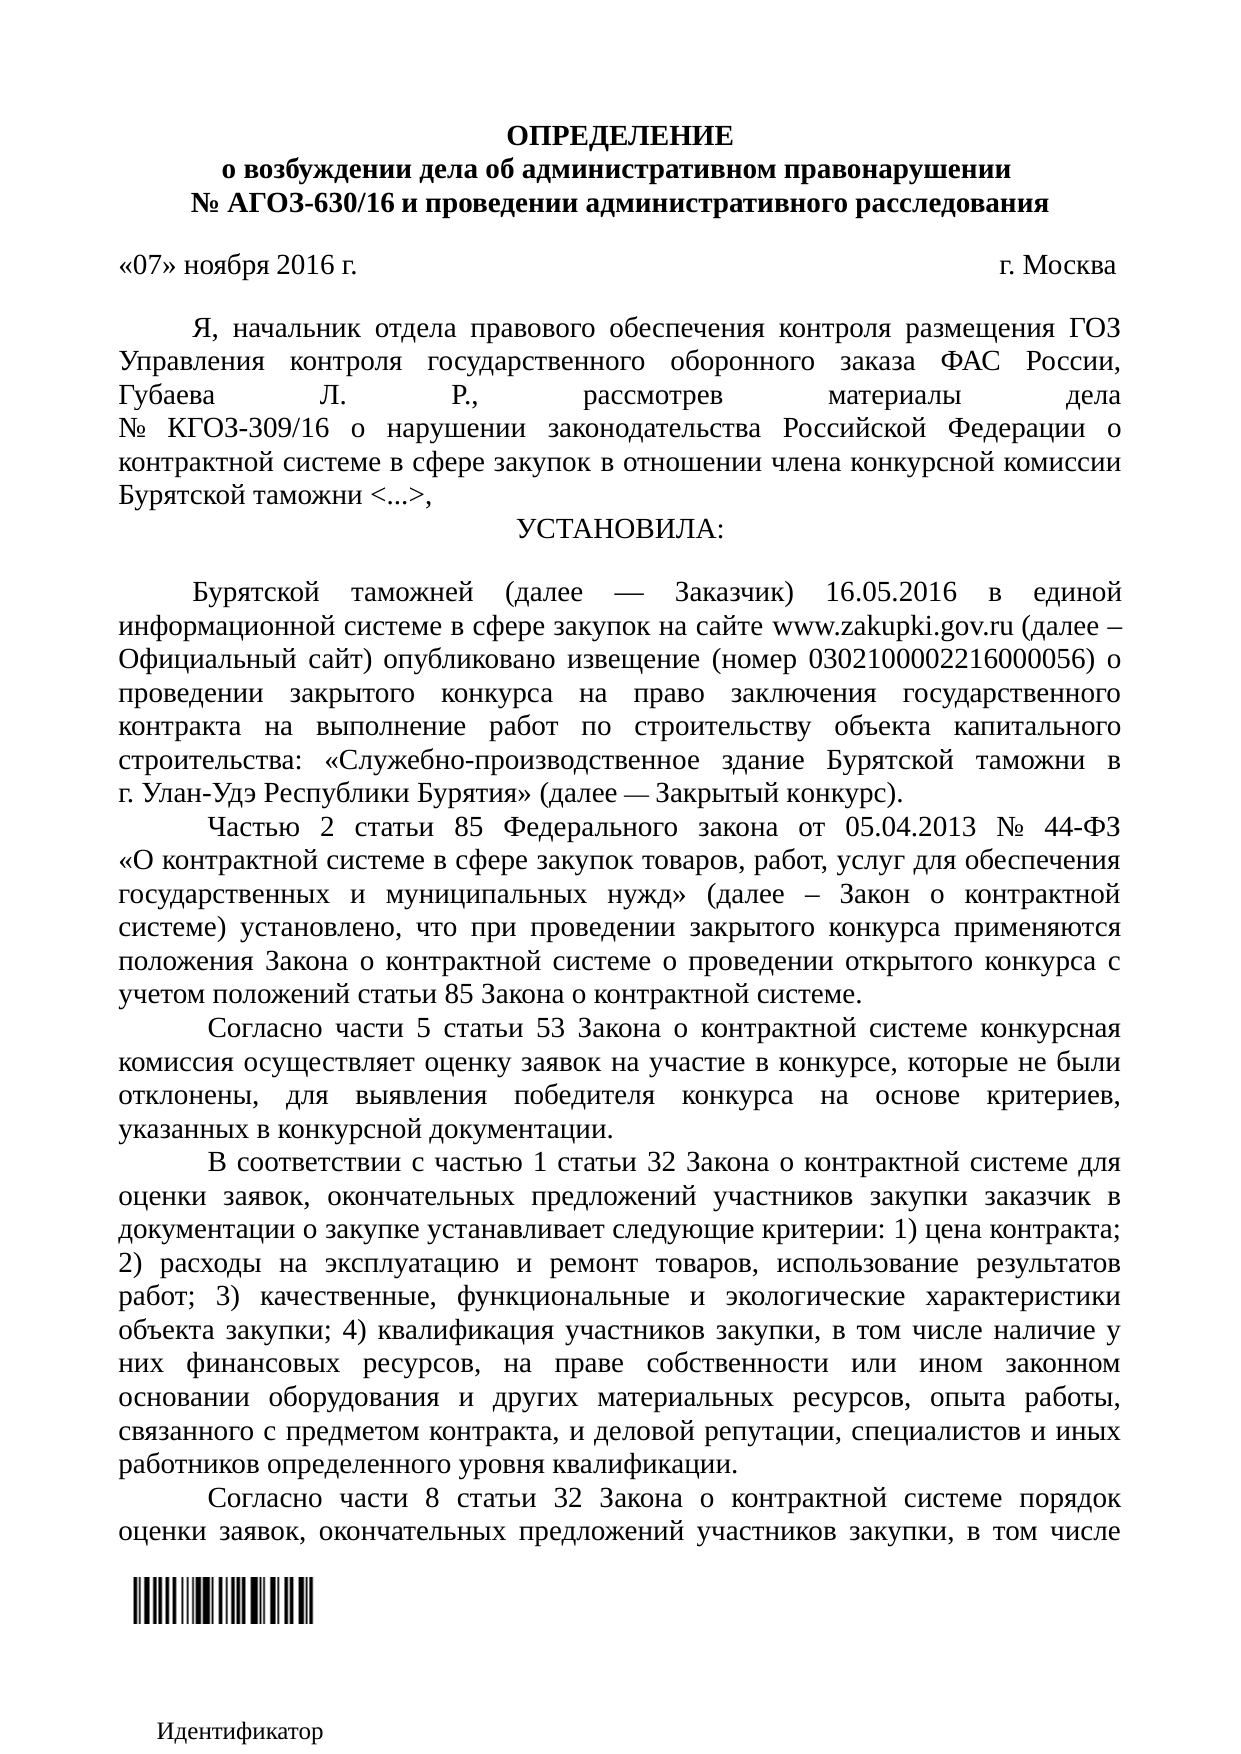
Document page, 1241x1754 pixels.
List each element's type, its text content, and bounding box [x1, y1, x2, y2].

text о возбуждении дела об административном правонарушении № АГОЗ-630/16 и проведении административного расследования [118, 152, 1122, 219]
text Согласно части 5 статьи 53 Закона о контрактной системе конкурсная комиссия осуществляет оценку заявок на участие в конкурсе, которые не были отклонены, для выявления победителя конкурса на основе критериев, указанных в конкурсной документации. [118, 1010, 1122, 1144]
text Частью 2 статьи 85 Федерального закона от 05.04.2013 № 44-ФЗ «О контрактной системе в сфере закупок товаров, работ, услуг для обеспечения государственных и муниципальных нужд» (далее – Закон о контрактной системе) установлено, что при проведении закрытого конкурса применяются положения Закона о контрактной системе о проведении открытого конкурса с учетом положений статьи 85 Закона о контрактной системе. [118, 809, 1122, 1010]
text УСТАНОВИЛА: [118, 511, 1122, 544]
text ОПРЕДЕЛЕНИЕ [118, 118, 1122, 152]
text В соответствии с частью 1 статьи 32 Закона о контрактной системе для оценки заявок, окончательных предложений участников закупки заказчик в документации о закупке устанавливает следующие критерии: 1) цена контракта; 2) расходы на эксплуатацию и ремонт товаров, использование результатов работ; 3) качественные, функциональные и экологические характеристики объекта закупки; 4) квалификация участников закупки, в том числе наличие у них финансовых ресурсов, на праве собственности или ином законном основании оборудования и других материальных ресурсов, опыта работы, связанного с предметом контракта, и деловой репутации, специалистов и иных работников определенного уровня квалификации. [118, 1144, 1122, 1480]
text Согласно части 8 статьи 32 Закона о контрактной системе порядок оценки заявок, окончательных предложений участников закупки, в том числе [118, 1480, 1122, 1547]
text «07» ноября 2016 г. г. Москва [118, 247, 1122, 281]
picture [118, 1577, 331, 1624]
text Бурятской таможней (далее — Заказчик) 16.05.2016 в единой информационной системе в сфере закупок на сайте www.zakupki.gov.ru (далее – Официальный сайт) опубликовано извещение (номер 0302100002216000056) о проведении закрытого конкурса на право заключения государственного контракта на выполнение работ по строительству объекта капитального строительства: «Служебно-производственное здание Бурятской таможни в г. Улан-Удэ Республики Бурятия» (далее — Закрытый конкурс). [118, 574, 1122, 809]
text Я, начальник отдела правового обеспечения контроля размещения ГОЗ Управления контроля государственного оборонного заказа ФАС России, Губаева Л. Р., рассмотрев материалы дела № КГОЗ-309/16 о нарушении законодательства Российской Федерации о контрактной системе в сфере закупок в отношении члена конкурсной комиссии Бурятской таможни <...>, [118, 310, 1122, 511]
